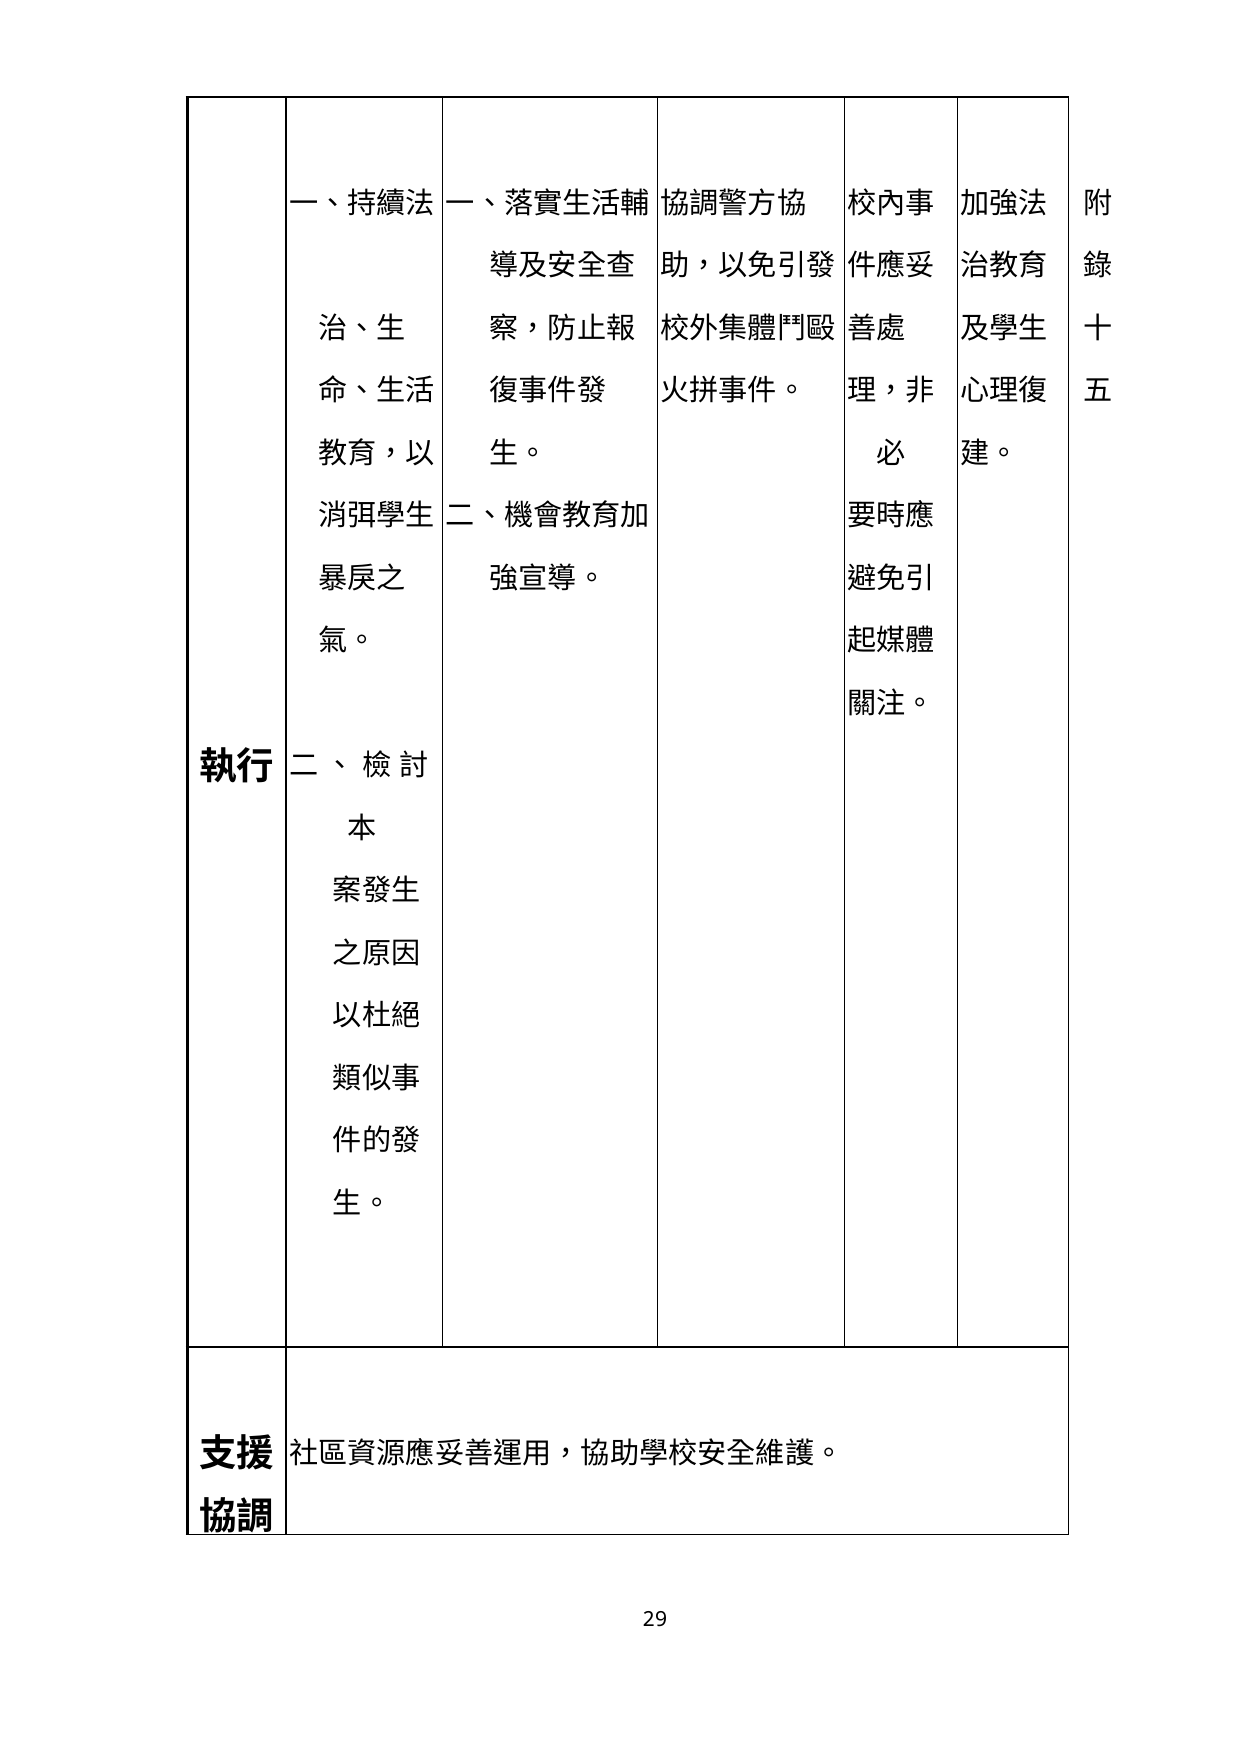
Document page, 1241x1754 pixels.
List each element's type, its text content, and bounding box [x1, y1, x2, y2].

table_cell 一、落實生活輔導及安全查察，防止報復事件發生。 二、機會教育加強宣導。 [443, 98, 657, 1346]
table_cell 協調警方協 助，以免引發 校外集體鬥毆 火拼事件。 [658, 98, 844, 1346]
table_cell 社區資源應妥善運用，協助學校安全維護。 [287, 1348, 1068, 1534]
table_cell 執行 [189, 98, 285, 1346]
table_cell 加強法治教育及學生心理復建。 [958, 98, 1068, 1346]
table_cell 校內事 件應妥 善處 理，非必 要時應 避免引 起媒體 關注。 [845, 98, 957, 1346]
table_cell 支援 協調 [189, 1348, 285, 1534]
table_cell 一、持續法 治、生命、生活教育，以消弭學生暴戾之氣。 二、檢討本 案發生 之原因 以杜絕 類似事 件的發 生。 [287, 98, 442, 1346]
table_cell 附 錄 十 五 [1069, 96, 1127, 1534]
